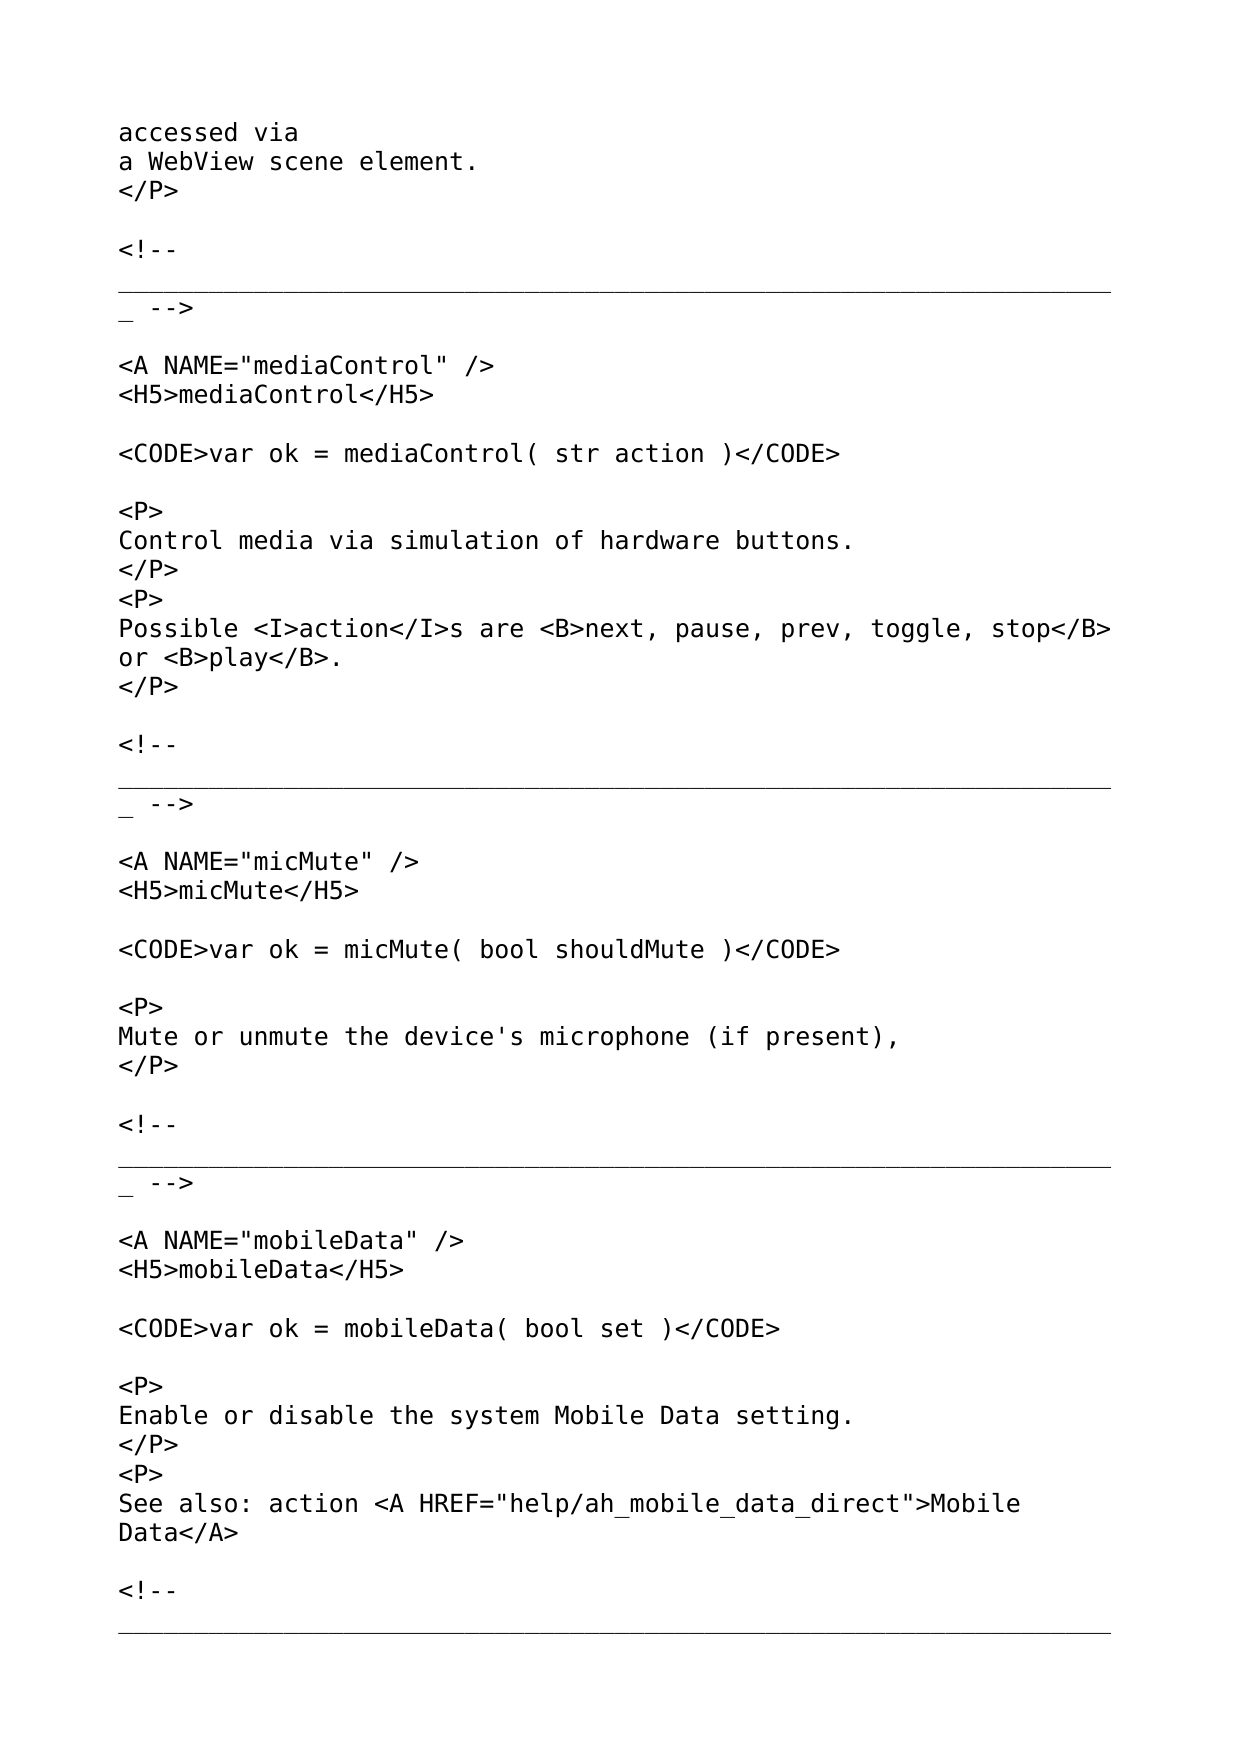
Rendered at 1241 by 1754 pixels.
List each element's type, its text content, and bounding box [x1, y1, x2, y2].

text accessed via a WebView scene element. </P> <!-- ___________________________________________________________________ --> <A NAME="mediaControl" /> <H5>mediaControl</H5> <CODE>var ok = mediaControl( str action )</CODE> <P> Control media via simulation of hardware buttons. </P> <P> Possible <I>action</I>s are <B>next, pause, prev, toggle, stop</B> or <B>play</B>. </P> <!-- ___________________________________________________________________ --> <A NAME="micMute" /> <H5>micMute</H5> <CODE>var ok = micMute( bool shouldMute )</CODE> <P> Mute or unmute the device's microphone (if present), </P> <!-- ___________________________________________________________________ --> <A NAME="mobileData" /> <H5>mobileData</H5> <CODE>var ok = mobileData( bool set )</CODE> <P> Enable or disable the system Mobile Data setting. </P> <P> See also: action <A HREF="help/ah_mobile_data_direct">Mobile Data</A> <!-- __________________________________________________________________ [118, 118, 1122, 1635]
